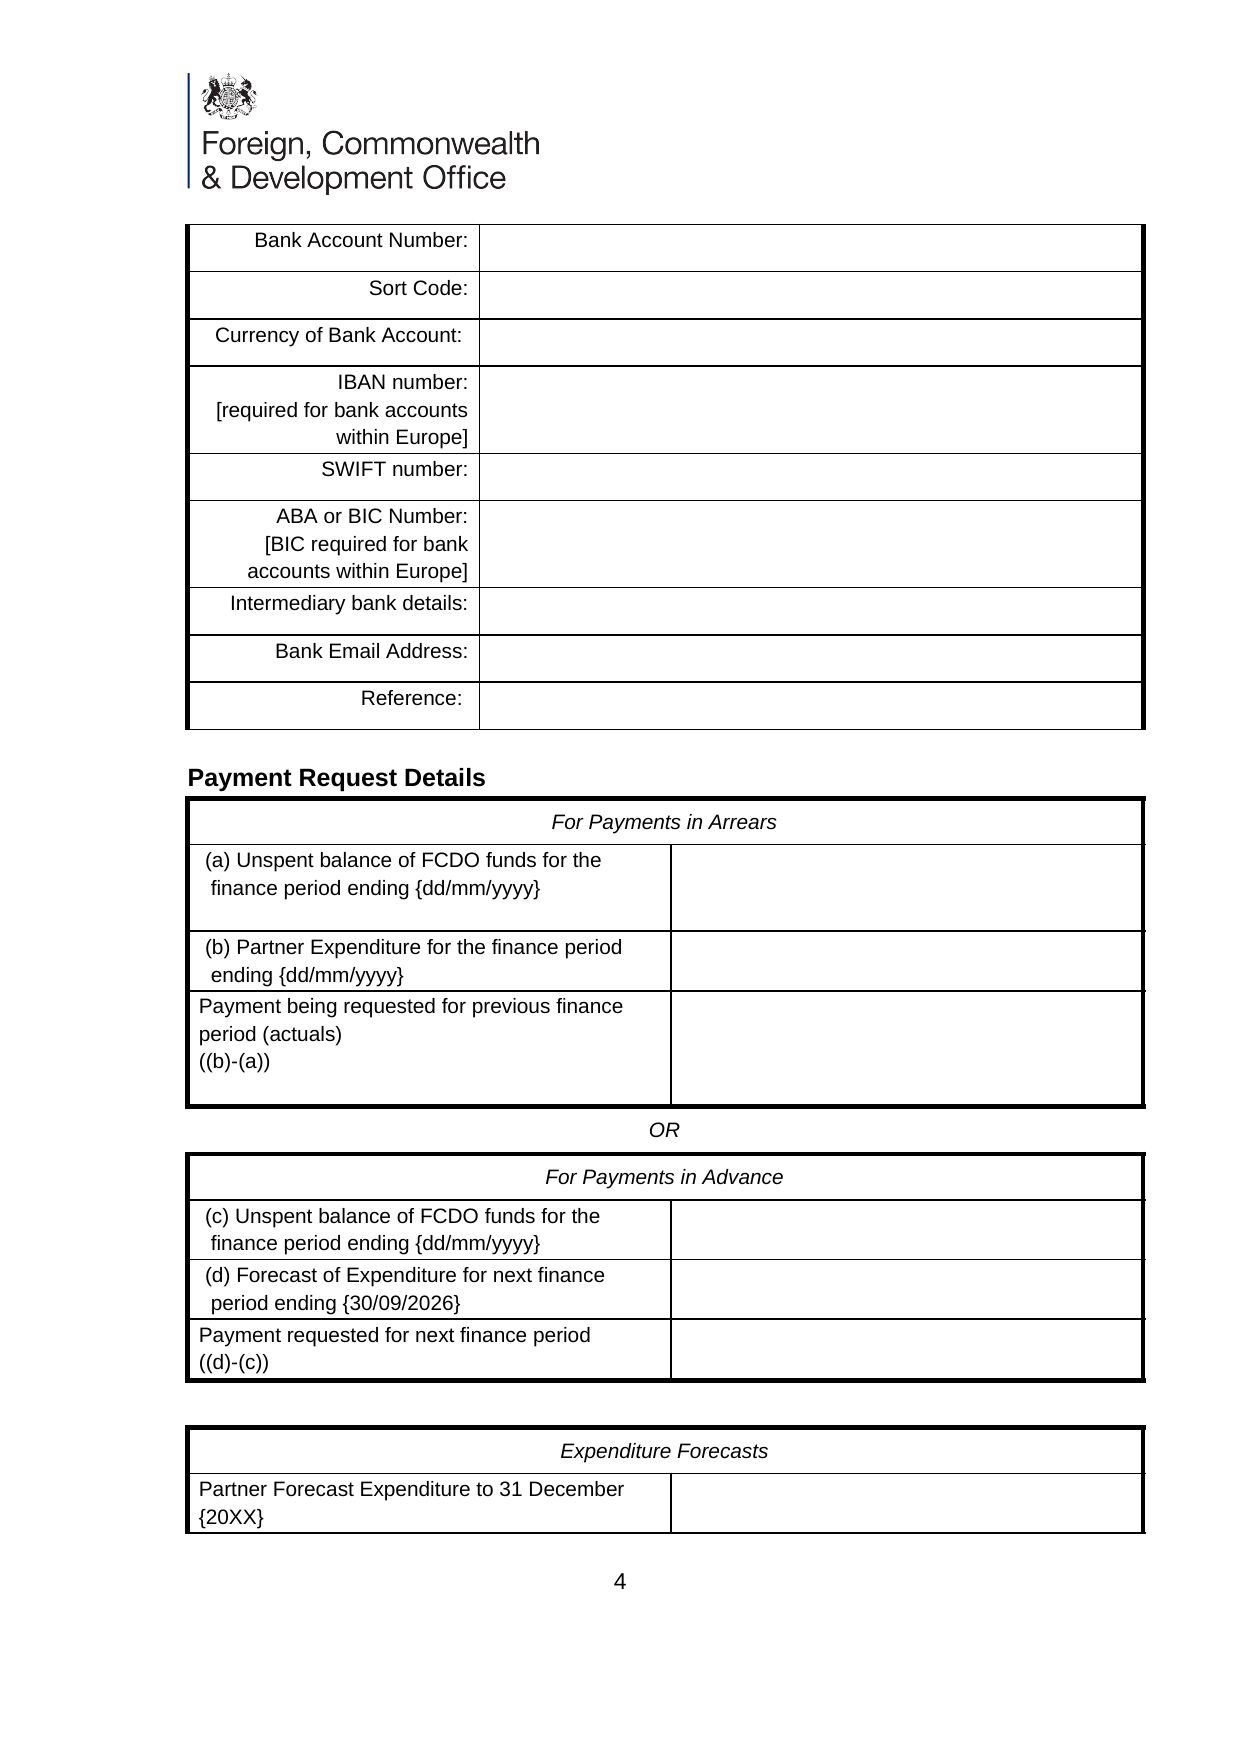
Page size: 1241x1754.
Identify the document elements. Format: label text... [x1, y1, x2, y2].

table_cell [672, 1320, 1141, 1378]
table_cell Partner Expenditure for the finance period ending {dd/mm/yyyy} [190, 932, 670, 990]
table_cell [480, 454, 1141, 500]
table_cell Unspent balance of FCDO funds for the finance period ending {dd/mm/yyyy} [190, 1201, 670, 1258]
table_cell [480, 320, 1141, 365]
table_cell [480, 225, 1141, 271]
table_cell [480, 683, 1141, 728]
table_cell Payment requested for next finance period ((d)-(c)) [190, 1320, 670, 1378]
table_header For Payments in Arrears [190, 801, 1141, 843]
table_cell [672, 1201, 1141, 1258]
table_cell IBAN number: [required for bank accounts within Europe] [190, 367, 479, 452]
table_cell [672, 1474, 1141, 1532]
table_cell Partner Forecast Expenditure to 31 December {20XX} [190, 1474, 670, 1532]
table_cell OR [188, 1109, 1143, 1152]
table_cell [672, 845, 1141, 930]
table_cell Payment being requested for previous finance period (actuals) ((b)-(a)) [190, 992, 670, 1104]
table_cell Forecast of Expenditure for next finance period ending {30/09/2026} [190, 1260, 670, 1318]
text Payment Request Details [187, 763, 1053, 792]
table_cell For Payments in Advance [190, 1156, 1141, 1199]
table_cell [672, 1260, 1141, 1318]
table_cell Unspent balance of FCDO funds for the finance period ending {dd/mm/yyyy} [190, 845, 670, 930]
table_cell [672, 992, 1141, 1104]
table_cell Bank Email Address: [190, 636, 479, 681]
table_cell [480, 636, 1141, 681]
table_cell Reference: [190, 683, 479, 728]
table_cell [480, 367, 1141, 452]
table_cell [480, 588, 1141, 634]
table_cell Sort Code: [190, 272, 479, 318]
table_cell ABA or BIC Number: [BIC required for bank accounts within Europe] [190, 501, 479, 587]
table_cell SWIFT number: [190, 454, 479, 500]
table_cell Expenditure Forecasts [190, 1430, 1141, 1473]
table_cell [672, 932, 1141, 990]
table_cell [480, 272, 1141, 318]
table_cell Bank Account Number: [190, 225, 479, 271]
table_cell Intermediary bank details: [190, 588, 479, 634]
table_cell [480, 501, 1141, 587]
table_cell [188, 1383, 1143, 1425]
table_cell Currency of Bank Account: [190, 320, 479, 365]
